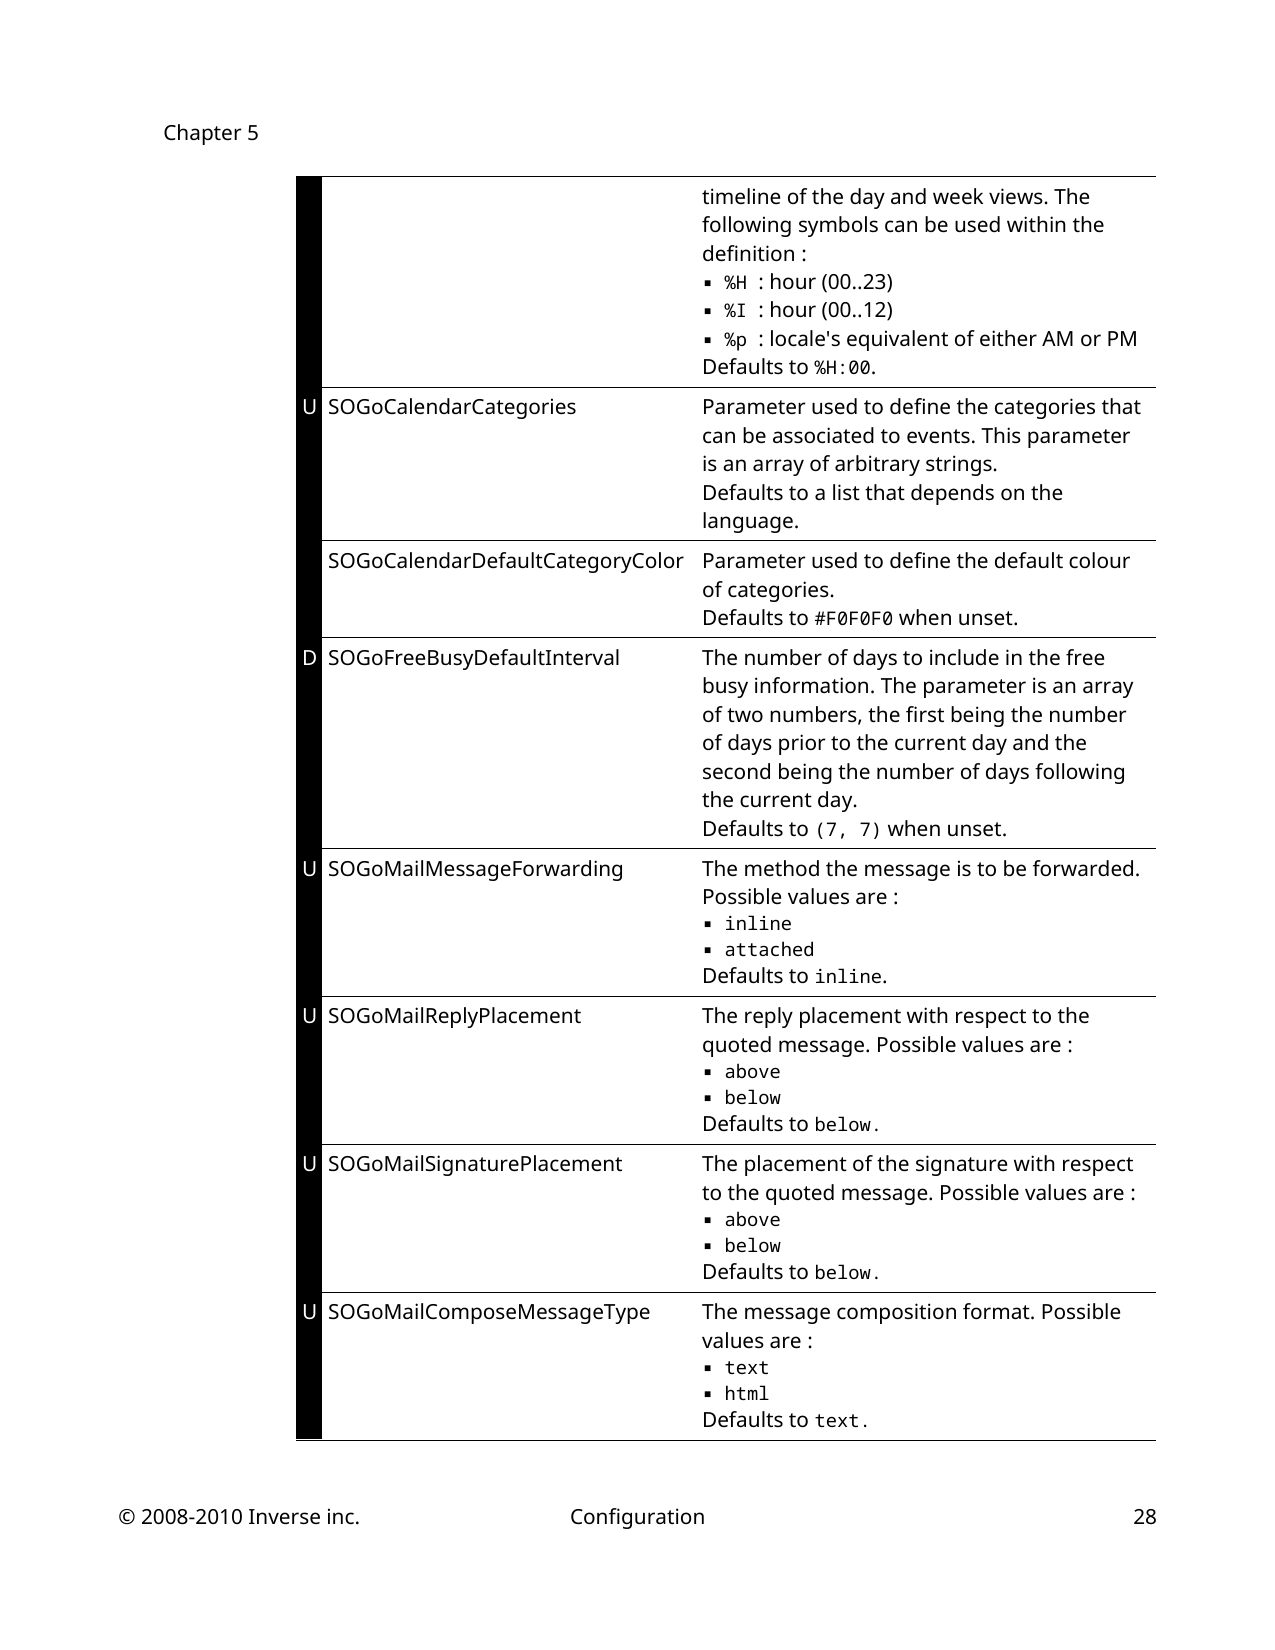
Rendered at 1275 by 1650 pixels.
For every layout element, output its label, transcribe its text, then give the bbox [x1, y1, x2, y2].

table_cell SOGoMailMessageForwarding [322, 849, 696, 996]
table_cell The number of days to include in the free busy information. The parameter is an array of two numbers, the first being the number of days prior to the current day and the second being the number of days following the current day. Defaults to (7, 7) when unset. [696, 638, 1156, 848]
table_cell SOGoMailSignaturePlacement [322, 1145, 696, 1292]
table_cell U [296, 997, 322, 1144]
table_cell [296, 177, 322, 387]
table_cell The message composition format. Possible values are : ◾ text ◾ html Defaults to text. [696, 1293, 1156, 1439]
table_cell U [296, 1293, 322, 1439]
table_cell SOGoFreeBusyDefaultInterval [322, 638, 696, 848]
table_cell SOGoCalendarDefaultCategoryColor [322, 541, 696, 637]
table_cell [296, 541, 322, 637]
table_cell U [296, 849, 322, 996]
table_cell SOGoMailReplyPlacement [322, 997, 696, 1144]
table_cell U [296, 388, 322, 540]
table_cell SOGoCalendarCategories [322, 388, 696, 540]
table_cell timeline of the day and week views. The following symbols can be used within the definition : ◾ %H : hour (00..23) ◾ %I : hour (00..12) ◾ %p : locale's equivalent of either AM or PM Defaults to %H:00. [696, 177, 1156, 387]
table_cell U [296, 1145, 322, 1292]
table_cell Parameter used to define the default colour of categories. Defaults to #F0F0F0 when unset. [696, 541, 1156, 637]
table_cell D [296, 638, 322, 848]
table_cell Parameter used to define the categories that can be associated to events. This parameter is an array of arbitrary strings. Defaults to a list that depends on the language. [696, 388, 1156, 540]
table_cell The placement of the signature with respect to the quoted message. Possible values are : ◾ above ◾ below Defaults to below. [696, 1145, 1156, 1292]
table_cell SOGoMailComposeMessageType [322, 1293, 696, 1439]
table_cell The reply placement with respect to the quoted message. Possible values are : ◾ above ◾ below Defaults to below. [696, 997, 1156, 1144]
table_cell [322, 177, 696, 387]
table_cell The method the message is to be forwarded. Possible values are : ◾ inline ◾ attached Defaults to inline. [696, 849, 1156, 996]
